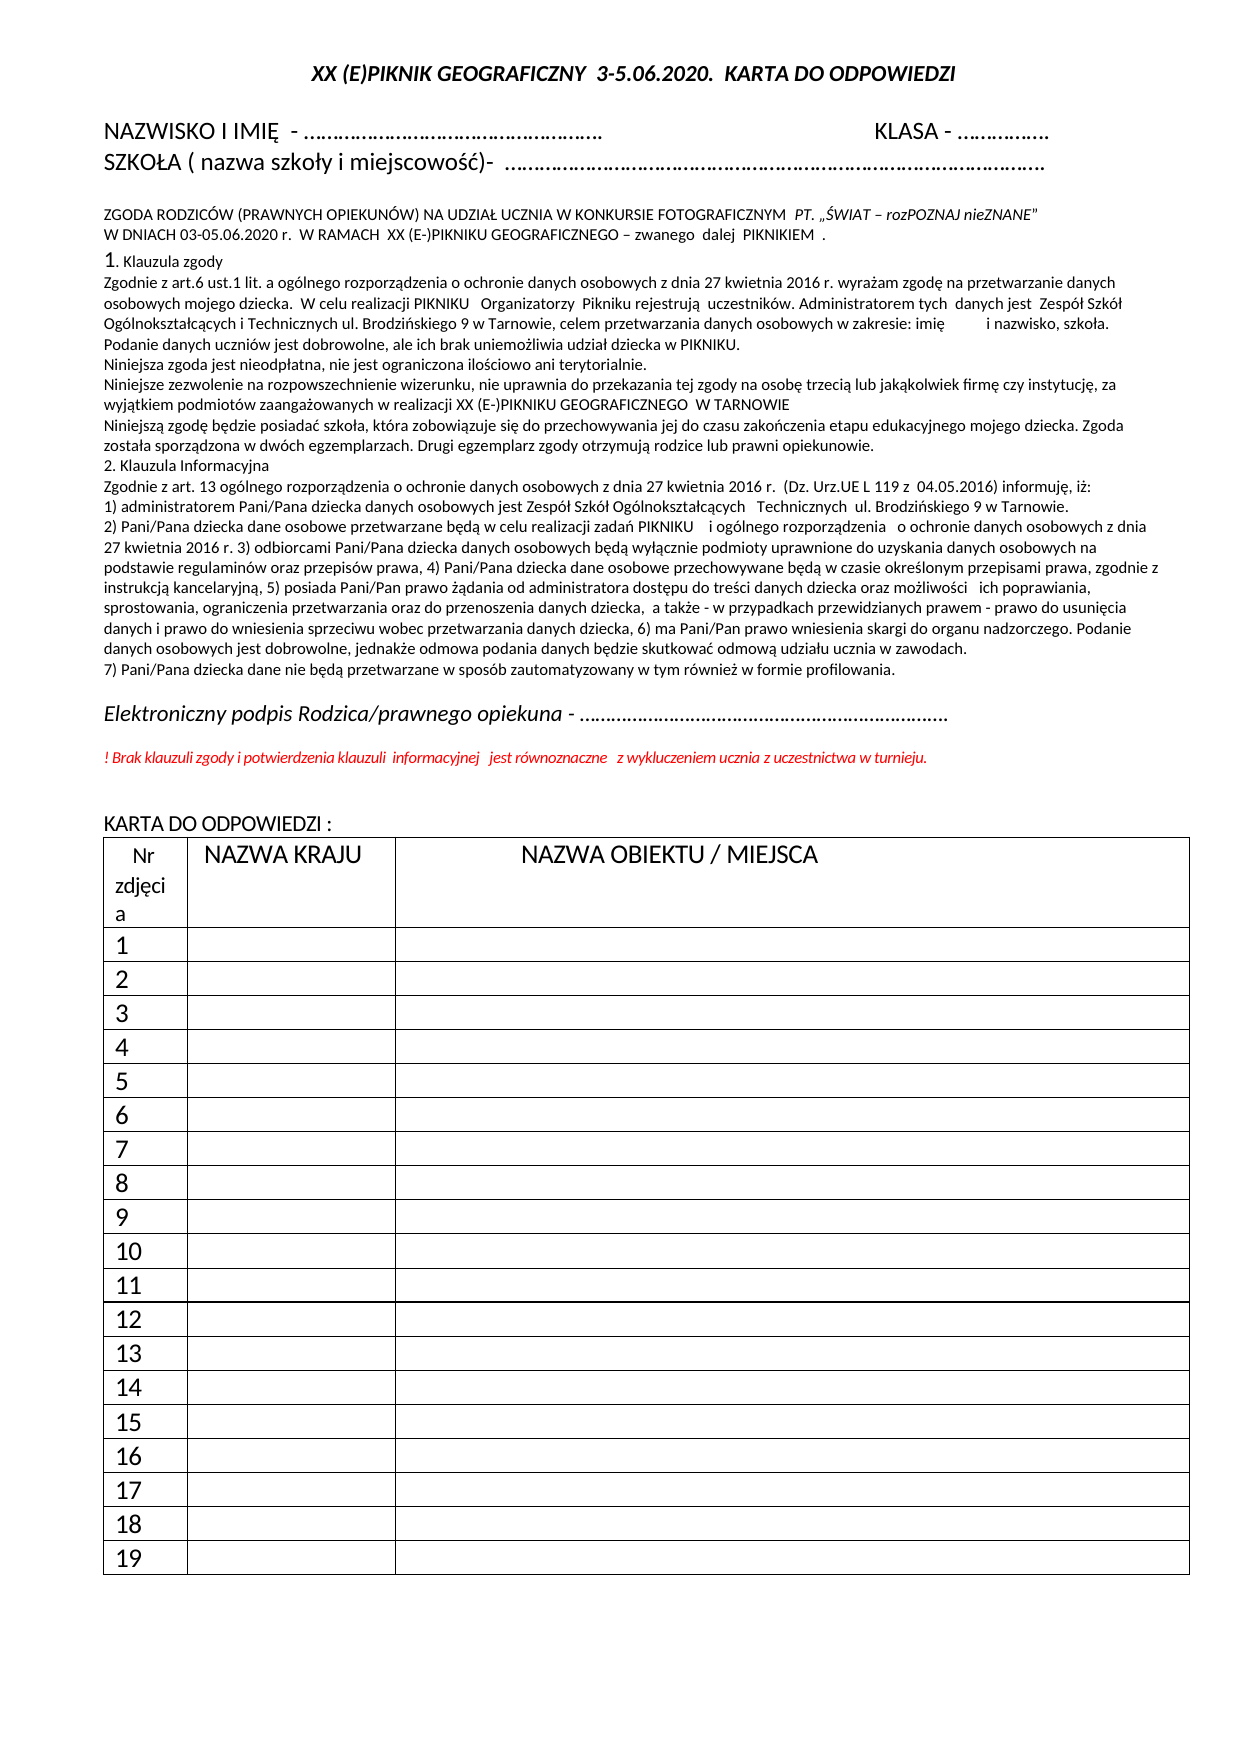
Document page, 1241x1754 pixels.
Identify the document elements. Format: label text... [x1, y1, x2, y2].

table_cell 15 [104, 1405, 187, 1438]
text 2. Klauzula Informacyjna [103, 456, 1167, 476]
table_cell 4 [104, 1030, 187, 1063]
table_cell [396, 1200, 1189, 1233]
table_cell [396, 996, 1189, 1029]
table_cell 19 [104, 1541, 187, 1574]
table_cell [188, 1473, 395, 1506]
table_header Nr zdjęcia [104, 838, 187, 927]
table_cell [188, 1405, 395, 1438]
table_cell [188, 1234, 395, 1267]
table_cell [396, 1064, 1189, 1097]
table_cell [396, 1269, 1189, 1301]
table_cell [188, 1303, 395, 1336]
table_cell 3 [104, 996, 187, 1029]
table_cell [396, 1507, 1189, 1540]
table_cell 12 [104, 1303, 187, 1336]
table_cell [188, 962, 395, 995]
table_cell [188, 1030, 395, 1063]
table_cell 7 [104, 1132, 187, 1165]
table_cell [396, 1405, 1189, 1438]
table_cell [396, 1541, 1189, 1574]
table_cell 9 [104, 1200, 187, 1233]
text Elektroniczny podpis Rodzica/prawnego opiekuna - ……………………………………………………………. [103, 699, 1167, 727]
table_cell [396, 1132, 1189, 1165]
table_cell 16 [104, 1439, 187, 1472]
text NAZWISKO I IMIĘ - ……………………………………………. KLASA - ……………. [103, 115, 1167, 146]
table_cell 13 [104, 1337, 187, 1369]
text Niniejsza zgoda jest nieodpłatna, nie jest ograniczona ilościowo ani terytorialnie. [103, 354, 1167, 374]
table_cell [396, 1098, 1189, 1131]
table_cell [396, 1030, 1189, 1063]
table_cell 5 [104, 1064, 187, 1097]
table_cell [188, 1064, 395, 1097]
text Zgodnie z art.6 ust.1 lit. a ogólnego rozporządzenia o ochronie danych osobowych z dnia 27 kwietnia 2016 r. wyrażam zgodę na przetwarzanie danych osobowych mojego dziecka. W celu realizacji PIKNIKU Organizatorzy Pikniku rejestrują uczestników. Administratorem tych danych jest Zespół Szkół Ogólnokształcących i Technicznych ul. Brodzińskiego 9 w Tarnowie, celem przetwarzania danych osobowych w zakresie: imię i nazwisko, szkoła. [103, 273, 1167, 334]
table_cell [188, 1507, 395, 1540]
table_cell [396, 1166, 1189, 1199]
table_cell [396, 1234, 1189, 1267]
table_cell [396, 928, 1189, 961]
table_cell 14 [104, 1371, 187, 1404]
table_cell [396, 1439, 1189, 1472]
text 7) Pani/Pana dziecka dane nie będą przetwarzane w sposób zautomatyzowany w tym również w formie profilowania. [103, 659, 1167, 679]
table_cell [396, 1337, 1189, 1369]
text 1. Klauzula zgody [103, 245, 1167, 273]
text Zgodnie z art. 13 ogólnego rozporządzenia o ochronie danych osobowych z dnia 27 kwietnia 2016 r. (Dz. Urz.UE L 119 z 04.05.2016) informuję, iż: [103, 476, 1167, 496]
text Niniejszą zgodę będzie posiadać szkoła, która zobowiązuje się do przechowywania jej do czasu zakończenia etapu edukacyjnego mojego dziecka. Zgoda została sporządzona w dwóch egzemplarzach. Drugi egzemplarz zgody otrzymują rodzice lub prawni opiekunowie. [103, 415, 1167, 456]
table_cell [188, 1337, 395, 1369]
table_cell [396, 1303, 1189, 1336]
table_cell [188, 996, 395, 1029]
table_cell 11 [104, 1269, 187, 1301]
table_cell [188, 1098, 395, 1131]
text Niniejsze zezwolenie na rozpowszechnienie wizerunku, nie uprawnia do przekazania tej zgody na osobę trzecią lub jakąkolwiek firmę czy instytucję, za wyjątkiem podmiotów zaangażowanych w realizacji XX (E-)PIKNIKU GEOGRAFICZNEGO W TARNOWIE [103, 374, 1167, 415]
table_cell [396, 962, 1189, 995]
table_cell 1 [104, 928, 187, 961]
table_cell [188, 1200, 395, 1233]
text ! Brak klauzuli zgody i potwierdzenia klauzuli informacyjnej jest równoznaczne z wykluczeniem ucznia z uczestnictwa w turnieju. [103, 748, 1167, 768]
table_cell 18 [104, 1507, 187, 1540]
table_cell [396, 1473, 1189, 1506]
text Podanie danych uczniów jest dobrowolne, ale ich brak uniemożliwia udział dziecka w PIKNIKU. [103, 334, 1167, 354]
text 1) administratorem Pani/Pana dziecka danych osobowych jest Zespół Szkół Ogólnokształcących Technicznych ul. Brodzińskiego 9 w Tarnowie. [103, 496, 1167, 517]
table_cell [188, 1439, 395, 1472]
table_cell 17 [104, 1473, 187, 1506]
table_cell [188, 1166, 395, 1199]
text ZGODA RODZICÓW (PRAWNYCH OPIEKUNÓW) NA UDZIAŁ UCZNIA W KONKURSIE FOTOGRAFICZNYM PT. „ŚWIAT – rozPOZNAJ nieZNANE” W DNIACH 03-05.06.2020 r. W RAMACH XX (E-)PIKNIKU GEOGRAFICZNEGO – zwanego dalej PIKNIKIEM . [103, 204, 1167, 245]
text SZKOŁA ( nazwa szkoły i miejscowość)- …………………………………………………………………………………. [103, 146, 1167, 176]
table_cell [188, 1371, 395, 1404]
table_cell [188, 1541, 395, 1574]
table_cell 8 [104, 1166, 187, 1199]
table_cell 6 [104, 1098, 187, 1131]
table_cell 10 [104, 1234, 187, 1267]
table_header NAZWA OBIEKTU / MIEJSCA [396, 838, 1189, 927]
table_cell [188, 1132, 395, 1165]
text 2) Pani/Pana dziecka dane osobowe przetwarzane będą w celu realizacji zadań PIKNIKU i ogólnego rozporządzenia o ochronie danych osobowych z dnia 27 kwietnia 2016 r. 3) odbiorcami Pani/Pana dziecka danych osobowych będą wyłącznie podmioty uprawnione do uzyskania danych osobowych na podstawie regulaminów oraz przepisów prawa, 4) Pani/Pana dziecka dane osobowe przechowywane będą w czasie określonym przepisami prawa, zgodnie z instrukcją kancelaryjną, 5) posiada Pani/Pan prawo żądania od administratora dostępu do treści danych dziecka oraz możliwości ich poprawiania, sprostowania, ograniczenia przetwarzania oraz do przenoszenia danych dziecka, a także - w przypadkach przewidzianych prawem - prawo do usunięcia danych i prawo do wniesienia sprzeciwu wobec przetwarzania danych dziecka, 6) ma Pani/Pan prawo wniesienia skargi do organu nadzorczego. Podanie danych osobowych jest dobrowolne, jednakże odmowa podania danych będzie skutkować odmową udziału ucznia w zawodach. [103, 517, 1167, 659]
table_cell [396, 1371, 1189, 1404]
text KARTA DO ODPOWIEDZI : [103, 809, 1167, 837]
table_cell 2 [104, 962, 187, 995]
table_header NAZWA KRAJU [188, 838, 395, 927]
table_cell [188, 1269, 395, 1301]
table_cell [188, 928, 395, 961]
text XX (E)PIKNIK GEOGRAFICZNY 3-5.06.2020. KARTA DO ODPOWIEDZI [103, 59, 1167, 87]
